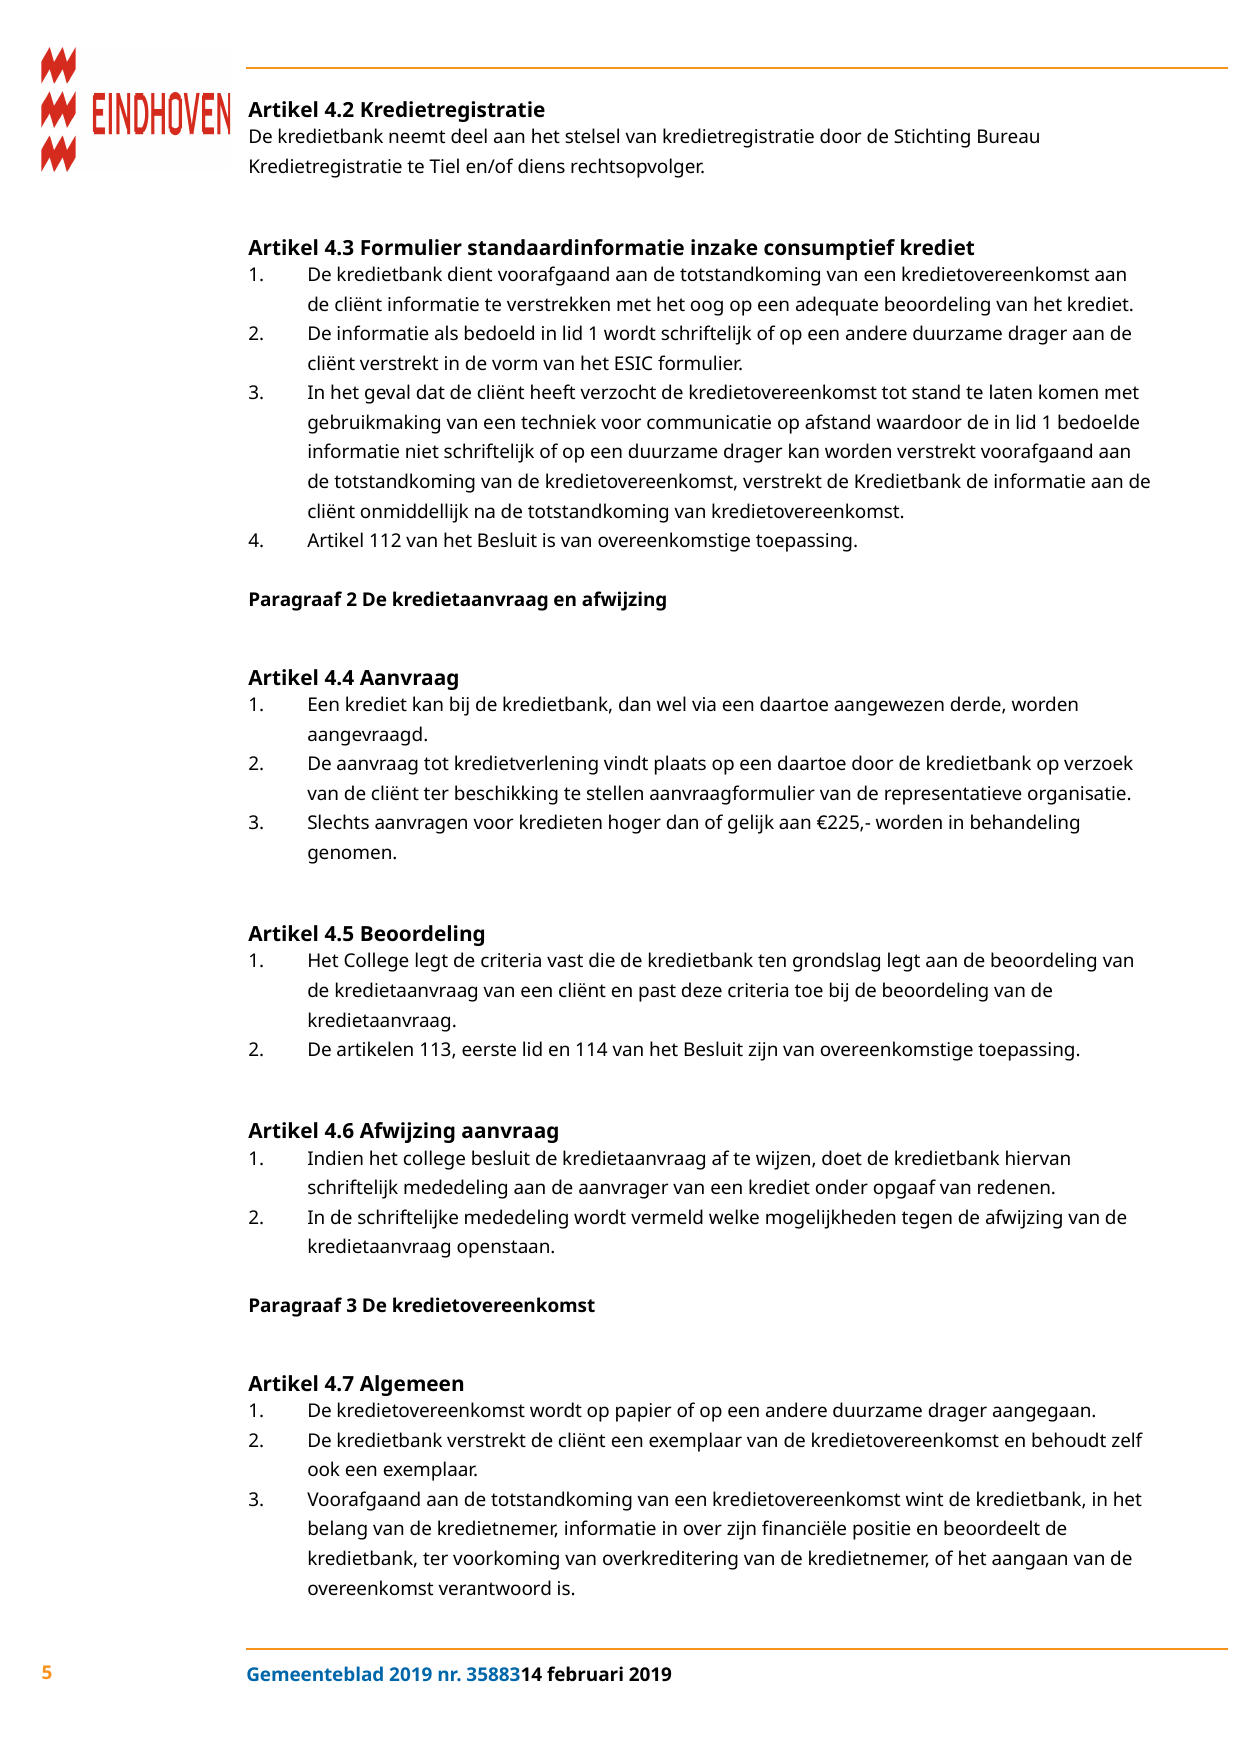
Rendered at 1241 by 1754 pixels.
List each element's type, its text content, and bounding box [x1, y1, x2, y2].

list Het College legt de criteria vast die de kredietbank ten grondslag legt aan de beoordeling van de kredietaanvraag van een cliënt en past deze criteria toe bij de beoordeling van de kredietaanvraag. [248, 948, 1152, 1032]
text Artikel 4.7 Algemeen [248, 1369, 1152, 1397]
text Paragraaf 2 De kredietaanvraag en afwijzing [248, 587, 1152, 612]
list Indien het college besluit de kredietaanvraag af te wijzen, doet de kredietbank hiervan schriftelijk mededeling aan de aanvrager van een krediet onder opgaaf van redenen. [248, 1145, 1152, 1200]
list Artikel 112 van het Besluit is van overeenkomstige toepassing. [248, 527, 1152, 553]
text De kredietbank neemt deel aan het stelsel van kredietregistratie door de Stichting Bureau Kredietregistratie te Tiel en/of diens rechtsopvolger. [248, 123, 1152, 178]
list In het geval dat de cliënt heeft verzocht de kredietovereenkomst tot stand te laten komen met gebruikmaking van een techniek voor communicatie op afstand waardoor de in lid 1 bedoelde informatie niet schriftelijk of op een duurzame drager kan worden verstrekt voorafgaand aan de totstandkoming van de kredietovereenkomst, verstrekt de Kredietbank de informatie aan de cliënt onmiddellijk na de totstandkoming van kredietovereenkomst. [248, 379, 1152, 524]
list Voorafgaand aan de totstandkoming van een kredietovereenkomst wint de kredietbank, in het belang van de kredietnemer, informatie in over zijn financiële positie en beoordeelt de kredietbank, ter voorkoming van overkreditering van de kredietnemer, of het aangaan van de overeenkomst verantwoord is. [248, 1486, 1152, 1601]
list De informatie als bedoeld in lid 1 wordt schriftelijk of op een andere duurzame drager aan de cliënt verstrekt in de vorm van het ESIC formulier. [248, 320, 1152, 376]
text Artikel 4.3 Formulier standaardinformatie inzake consumptief krediet [248, 233, 1152, 261]
list De aanvraag tot kredietverlening vindt plaats op een daartoe door de kredietbank op verzoek van de cliënt ter beschikking te stellen aanvraagformulier van de representatieve organisatie. [248, 750, 1152, 806]
list De artikelen 113, eerste lid en 114 van het Besluit zijn van overeenkomstige toepassing. [248, 1036, 1152, 1062]
list De kredietbank dient voorafgaand aan de totstandkoming van een kredietovereenkomst aan de cliënt informatie te verstrekken met het oog op een adequate beoordeling van het krediet. [248, 261, 1152, 317]
list De kredietovereenkomst wordt op papier of op een andere duurzame drager aangegaan. [248, 1397, 1152, 1423]
text Artikel 4.6 Afwijzing aanvraag [248, 1116, 1152, 1145]
text Artikel 4.4 Aanvraag [248, 663, 1152, 691]
list Slechts aanvragen voor kredieten hoger dan of gelijk aan €225,- worden in behandeling genomen. [248, 809, 1152, 865]
text Artikel 4.2 Kredietregistratie [248, 95, 1152, 123]
list In de schriftelijke mededeling wordt vermeld welke mogelijkheden tegen de afwijzing van de kredietaanvraag openstaan. [248, 1204, 1152, 1259]
list De kredietbank verstrekt de cliënt een exemplaar van de kredietovereenkomst en behoudt zelf ook een exemplaar. [248, 1427, 1152, 1482]
list Een krediet kan bij de kredietbank, dan wel via een daartoe aangewezen derde, worden aangevraagd. [248, 691, 1152, 747]
text Paragraaf 3 De kredietovereenkomst [248, 1293, 1152, 1318]
picture [41, 47, 231, 172]
text Artikel 4.5 Beoordeling [248, 919, 1152, 948]
